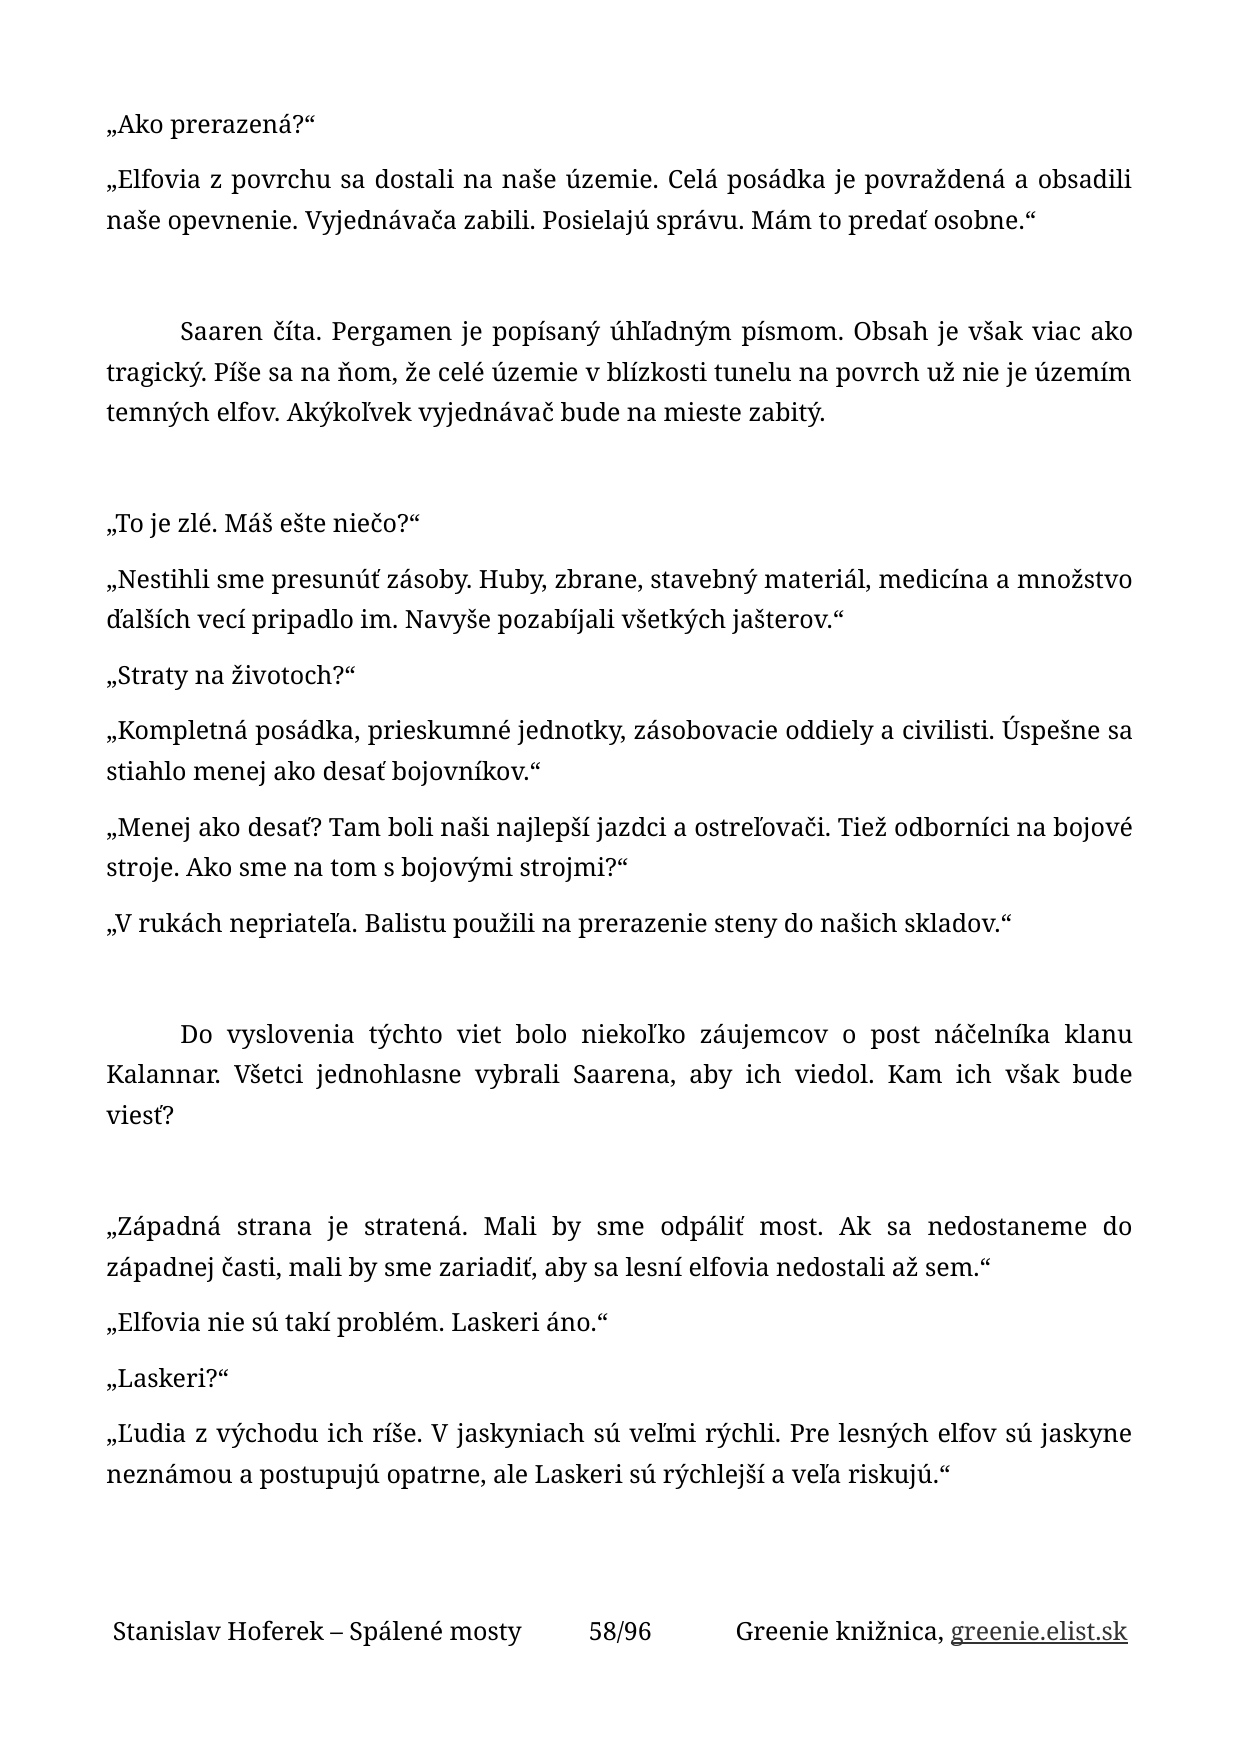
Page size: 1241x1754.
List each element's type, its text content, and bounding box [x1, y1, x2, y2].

text „Straty na životoch?“ [106, 657, 1134, 692]
text „Nestihli sme presunúť zásoby. Huby, zbrane, stavebný materiál, medicína a množstvo ďalších vecí pripadlo im. Navyše pozabíjali všetkých jašterov.“ [106, 561, 1134, 636]
text „Menej ako desať? Tam boli naši najlepší jazdci a ostreľovači. Tiež odborníci na bojové stroje. Ako sme na tom s bojovými strojmi?“ [106, 809, 1134, 884]
text „Laskeri?“ [106, 1360, 1134, 1394]
text Saaren číta. Pergamen je popísaný úhľadným písmom. Obsah je však viac ako tragický. Píše sa na ňom, že celé územie v blízkosti tunelu na povrch už nie je územím temných elfov. Akýkoľvek vyjednávač bude na mieste zabitý. [106, 313, 1134, 429]
text „Kompletná posádka, prieskumné jednotky, zásobovacie oddiely a civilisti. Úspešne sa stiahlo menej ako desať bojovníkov.“ [106, 713, 1134, 788]
text „Ako prerazená?“ [106, 106, 1134, 140]
text „Ľudia z východu ich ríše. V jaskyniach sú veľmi rýchli. Pre lesných elfov sú jaskyne neznámou a postupujú opatrne, ale Laskeri sú rýchlejší a veľa riskujú.“ [106, 1416, 1134, 1491]
text Do vyslovenia týchto viet bolo niekoľko záujemcov o post náčelníka klanu Kalannar. Všetci jednohlasne vybrali Saarena, aby ich viedol. Kam ich však bude viesť? [106, 1016, 1134, 1132]
text „To je zlé. Máš ešte niečo?“ [106, 506, 1134, 540]
text „Západná strana je stratená. Mali by sme odpáliť most. Ak sa nedostaneme do západnej časti, mali by sme zariadiť, aby sa lesní elfovia nedostali až sem.“ [106, 1209, 1134, 1284]
text „Elfovia z povrchu sa dostali na naše územie. Celá posádka je povraždená a obsadili naše opevnenie. Vyjednávača zabili. Posielajú správu. Mám to predať osobne.“ [106, 162, 1134, 237]
text „V rukách nepriateľa. Balistu použili na prerazenie steny do našich skladov.“ [106, 905, 1134, 939]
text „Elfovia nie sú takí problém. Laskeri áno.“ [106, 1305, 1134, 1339]
